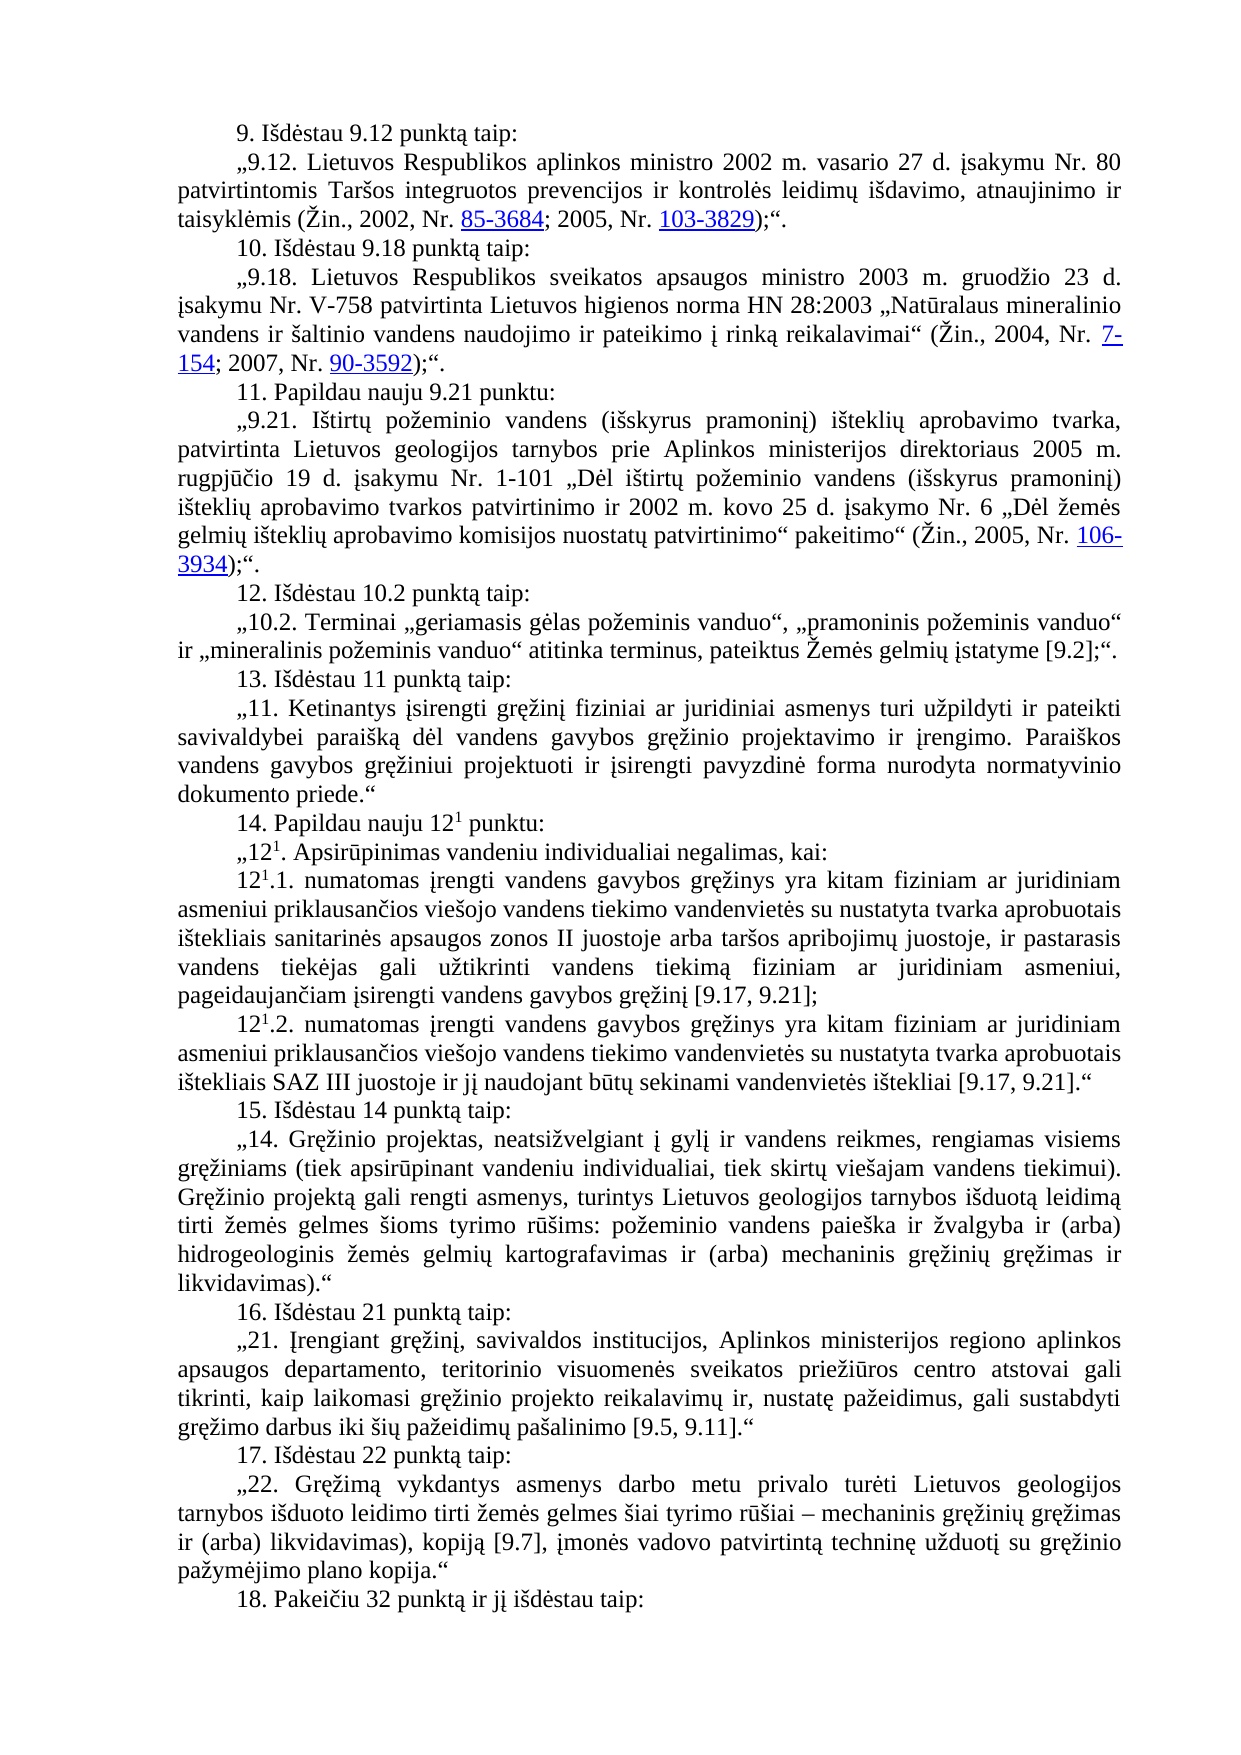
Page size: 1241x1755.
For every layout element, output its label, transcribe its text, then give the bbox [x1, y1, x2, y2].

text 16. Išdėstau 21 punktą taip: [177, 1297, 1122, 1326]
text 13. Išdėstau 11 punktą taip: [177, 664, 1122, 693]
text 12. Išdėstau 10.2 punktą taip: [177, 578, 1122, 607]
text 10. Išdėstau 9.18 punktą taip: [177, 233, 1122, 262]
text 121.1. numatomas įrengti vandens gavybos gręžinys yra kitam fiziniam ar juridiniam asmeniui priklausančios viešojo vandens tiekimo vandenvietės su nustatyta tvarka aprobuotais ištekliais sanitarinės apsaugos zonos II juostoje arba taršos apribojimų juostoje, ir pastarasis vandens tiekėjas gali užtikrinti vandens tiekimą fiziniam ar juridiniam asmeniui, pageidaujančiam įsirengti vandens gavybos gręžinį [9.17, 9.21]; [177, 866, 1122, 1009]
text 17. Išdėstau 22 punktą taip: [177, 1441, 1122, 1469]
text 11. Papildau nauju 9.21 punktu: [177, 377, 1122, 406]
text „121. Apsirūpinimas vandeniu individualiai negalimas, kai: [177, 837, 1122, 866]
text „21. Įrengiant gręžinį, savivaldos institucijos, Aplinkos ministerijos regiono aplinkos apsaugos departamento, teritorinio visuomenės sveikatos priežiūros centro atstovai gali tikrinti, kaip laikomasi gręžinio projekto reikalavimų ir, nustatę pažeidimus, gali sustabdyti gręžimo darbus iki šių pažeidimų pašalinimo [9.5, 9.11].“ [177, 1326, 1122, 1441]
text 9. Išdėstau 9.12 punktą taip: [177, 118, 1122, 147]
text 18. Pakeičiu 32 punktą ir jį išdėstau taip: [177, 1584, 1122, 1613]
text „11. Ketinantys įsirengti gręžinį fiziniai ar juridiniai asmenys turi užpildyti ir pateikti savivaldybei paraišką dėl vandens gavybos gręžinio projektavimo ir įrengimo. Paraiškos vandens gavybos gręžiniui projektuoti ir įsirengti pavyzdinė forma nurodyta normatyvinio dokumento priede.“ [177, 693, 1122, 808]
text „10.2. Terminai „geriamasis gėlas požeminis vanduo“, „pramoninis požeminis vanduo“ ir „mineralinis požeminis vanduo“ atitinka terminus, pateiktus Žemės gelmių įstatyme [9.2];“. [177, 607, 1122, 664]
text „14. Gręžinio projektas, neatsižvelgiant į gylį ir vandens reikmes, rengiamas visiems gręžiniams (tiek apsirūpinant vandeniu individualiai, tiek skirtų viešajam vandens tiekimui). Gręžinio projektą gali rengti asmenys, turintys Lietuvos geologijos tarnybos išduotą leidimą tirti žemės gelmes šioms tyrimo rūšims: požeminio vandens paieška ir žvalgyba ir (arba) hidrogeologinis žemės gelmių kartografavimas ir (arba) mechaninis gręžinių gręžimas ir likvidavimas).“ [177, 1124, 1122, 1297]
text „22. Gręžimą vykdantys asmenys darbo metu privalo turėti Lietuvos geologijos tarnybos išduoto leidimo tirti žemės gelmes šiai tyrimo rūšiai – mechaninis gręžinių gręžimas ir (arba) likvidavimas), kopiją [9.7], įmonės vadovo patvirtintą techninę užduotį su gręžinio pažymėjimo plano kopija.“ [177, 1469, 1122, 1584]
text 121.2. numatomas įrengti vandens gavybos gręžinys yra kitam fiziniam ar juridiniam asmeniui priklausančios viešojo vandens tiekimo vandenvietės su nustatyta tvarka aprobuotais ištekliais SAZ III juostoje ir jį naudojant būtų sekinami vandenvietės ištekliai [9.17, 9.21].“ [177, 1009, 1122, 1096]
text „9.21. Ištirtų požeminio vandens (išskyrus pramoninį) išteklių aprobavimo tvarka, patvirtinta Lietuvos geologijos tarnybos prie Aplinkos ministerijos direktoriaus 2005 m. rugpjūčio 19 d. įsakymu Nr. 1-101 „Dėl ištirtų požeminio vandens (išskyrus pramoninį) išteklių aprobavimo tvarkos patvirtinimo ir 2002 m. kovo 25 d. įsakymo Nr. 6 „Dėl žemės gelmių išteklių aprobavimo komisijos nuostatų patvirtinimo“ pakeitimo“ (Žin., 2005, Nr. 106-3934);“. [177, 406, 1122, 578]
text 15. Išdėstau 14 punktą taip: [177, 1096, 1122, 1124]
text „9.18. Lietuvos Respublikos sveikatos apsaugos ministro 2003 m. gruodžio 23 d. įsakymu Nr. V-758 patvirtinta Lietuvos higienos norma HN 28:2003 „Natūralaus mineralinio vandens ir šaltinio vandens naudojimo ir pateikimo į rinką reikalavimai“ (Žin., 2004, Nr. 7-154; 2007, Nr. 90-3592);“. [177, 262, 1122, 377]
text 14. Papildau nauju 121 punktu: [177, 808, 1122, 837]
text „9.12. Lietuvos Respublikos aplinkos ministro 2002 m. vasario 27 d. įsakymu Nr. 80 patvirtintomis Taršos integruotos prevencijos ir kontrolės leidimų išdavimo, atnaujinimo ir taisyklėmis (Žin., 2002, Nr. 85-3684; 2005, Nr. 103-3829);“. [177, 147, 1122, 233]
